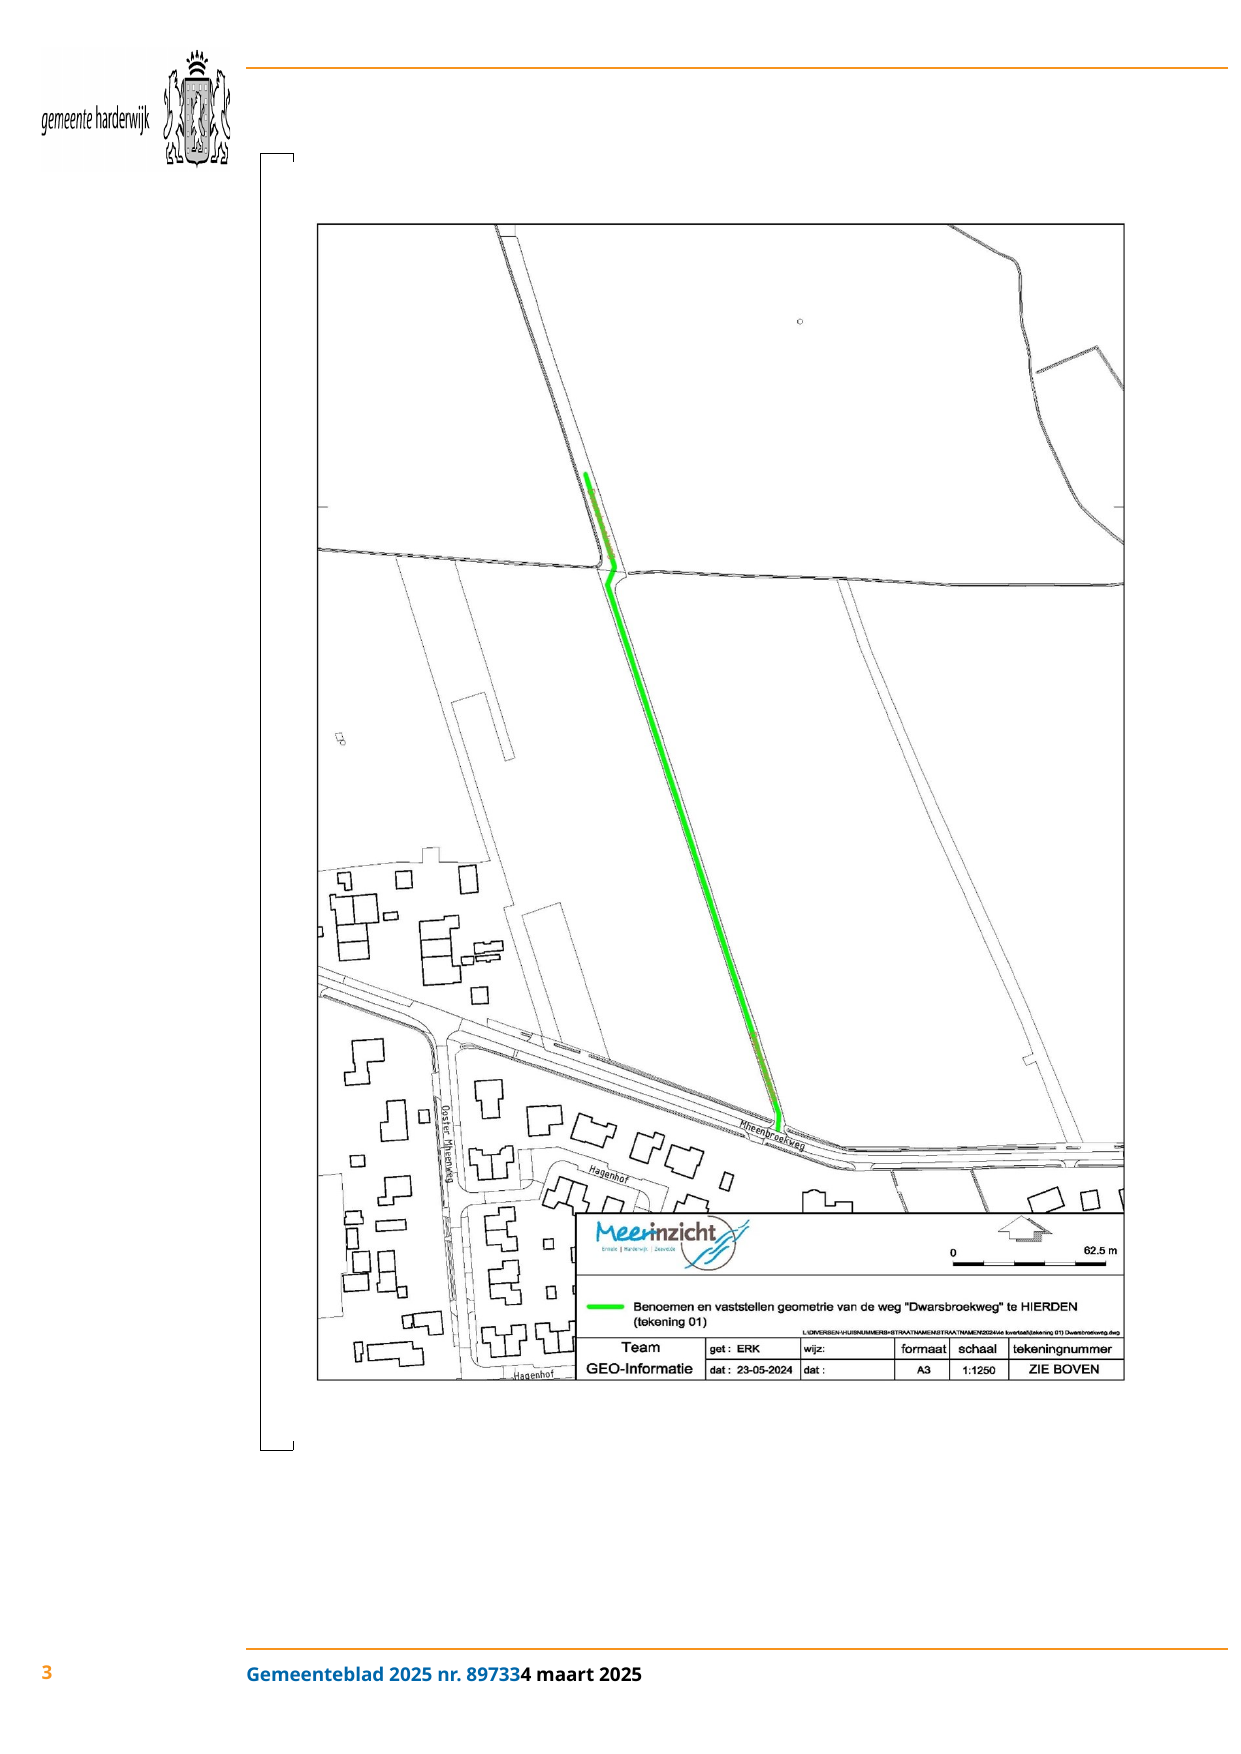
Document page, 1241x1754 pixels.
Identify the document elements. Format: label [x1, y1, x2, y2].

picture [268, 162, 1173, 1441]
picture [41, 47, 231, 172]
